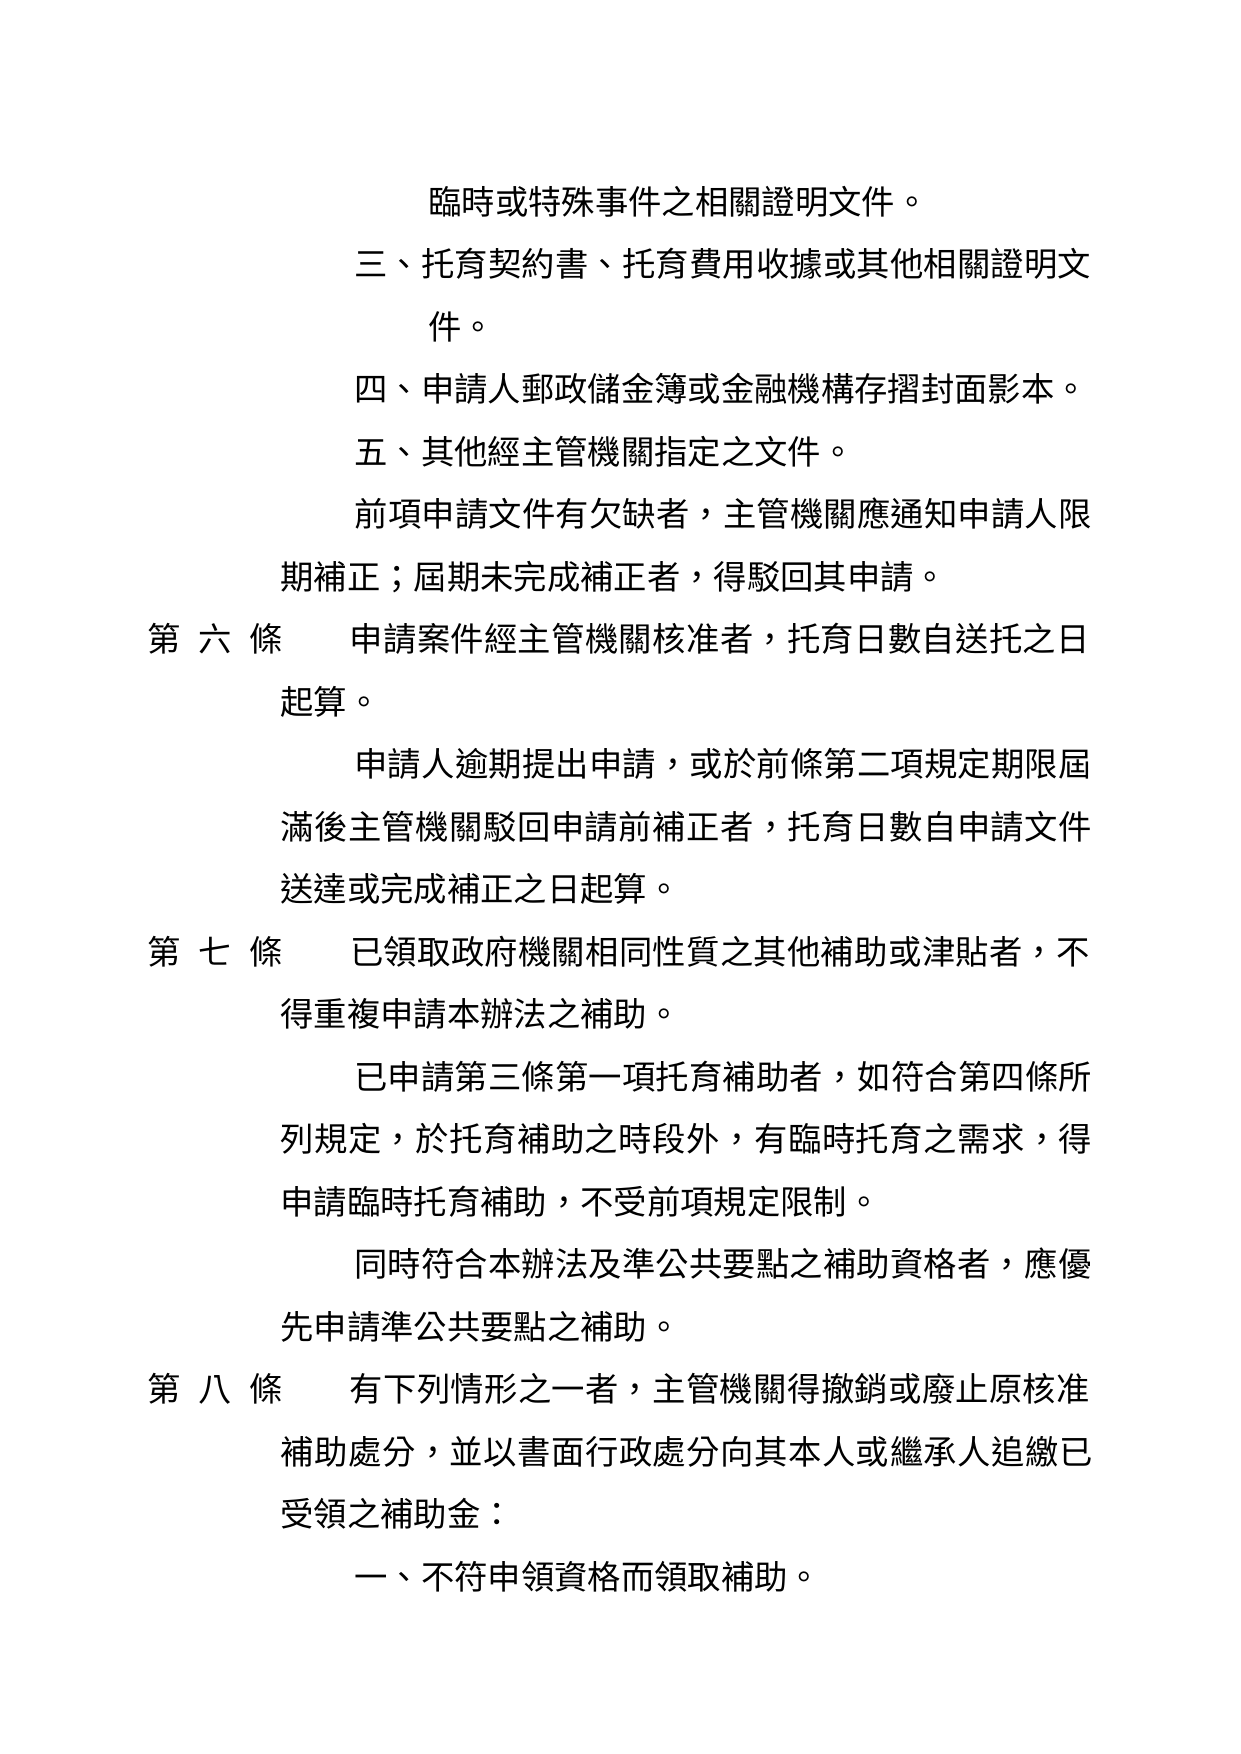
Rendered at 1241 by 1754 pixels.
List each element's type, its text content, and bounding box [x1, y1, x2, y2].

text 三、托育契約書、托育費用收據或其他相關證明文件。 [354, 221, 1092, 346]
text 五、其他經主管機關指定之文件。 [354, 408, 1092, 471]
text 第 六 條 申請案件經主管機關核准者，托育日數自送托之日起算。 [148, 596, 1092, 721]
text 申請人逾期提出申請，或於前條第二項規定期限屆滿後主管機關駁回申請前補正者，托育日數自申請文件送達或完成補正之日起算。 [280, 721, 1092, 908]
text 第 八 條 有下列情形之一者，主管機關得撤銷或廢止原核准補助處分，並以書面行政處分向其本人或繼承人追繳已受領之補助金： [148, 1346, 1092, 1533]
text 前項申請文件有欠缺者，主管機關應通知申請人限期補正；屆期未完成補正者，得駁回其申請。 [280, 471, 1092, 596]
text 第 七 條 已領取政府機關相同性質之其他補助或津貼者，不得重複申請本辦法之補助。 [148, 908, 1092, 1033]
text 臨時或特殊事件之相關證明文件。 [354, 158, 1092, 221]
text 一、不符申領資格而領取補助。 [354, 1533, 1092, 1596]
text 同時符合本辦法及準公共要點之補助資格者，應優先申請準公共要點之補助。 [280, 1221, 1092, 1346]
text 四、申請人郵政儲金簿或金融機構存摺封面影本。 [354, 346, 1092, 408]
text 已申請第三條第一項托育補助者，如符合第四條所列規定，於托育補助之時段外，有臨時托育之需求，得申請臨時托育補助，不受前項規定限制。 [280, 1033, 1092, 1221]
